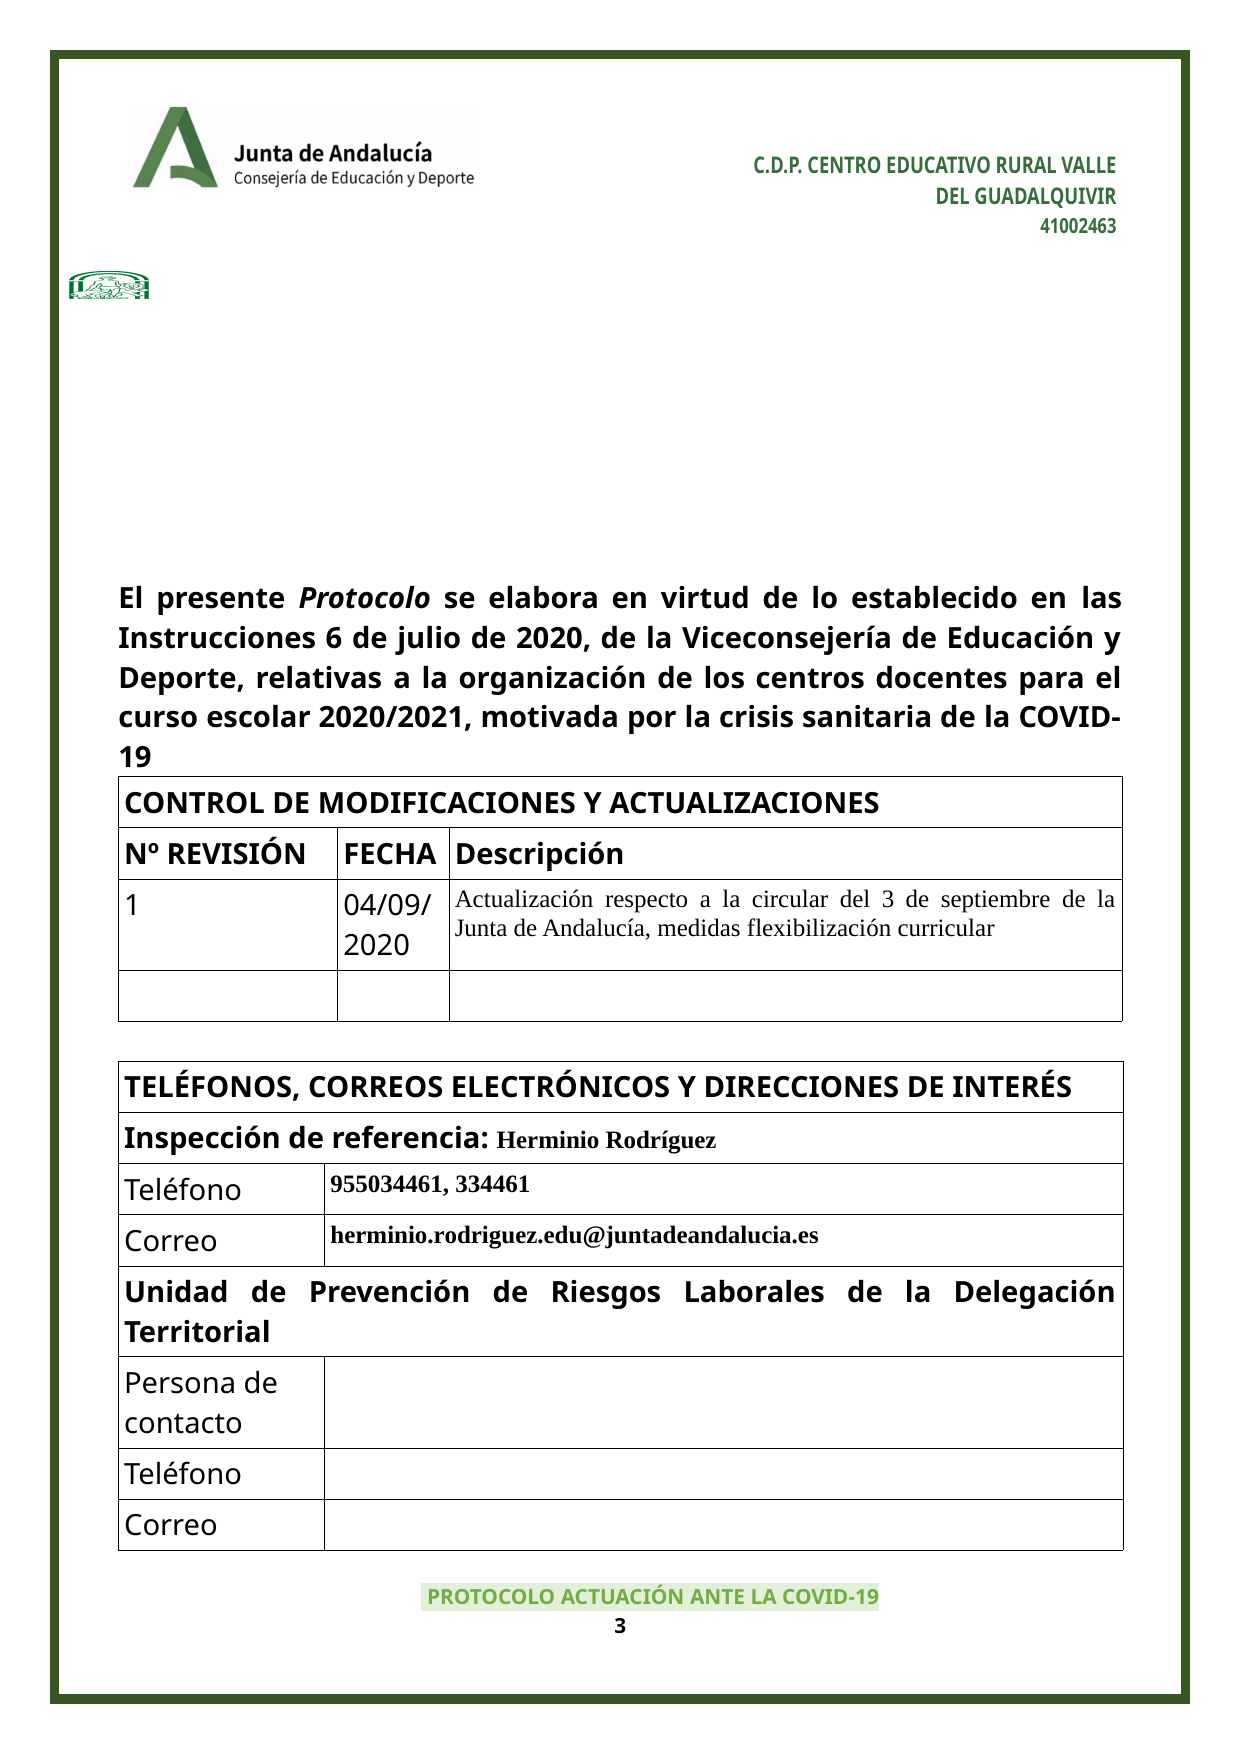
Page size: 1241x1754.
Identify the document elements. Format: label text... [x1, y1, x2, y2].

table_cell 04/09/2020 [338, 880, 449, 969]
table_header CONTROL DE MODIFICACIONES Y ACTUALIZACIONES [119, 777, 1122, 827]
picture [65, 271, 153, 300]
table_cell herminio.rodriguez.edu@juntadeandalucia.es [325, 1215, 1123, 1266]
table_cell [119, 971, 337, 1021]
table_header TELÉFONOS, CORREOS ELECTRÓNICOS Y DIRECCIONES DE INTERÉS [119, 1062, 1123, 1112]
table_cell [450, 971, 1122, 1021]
table_cell 1 [119, 880, 337, 969]
table_cell [325, 1357, 1123, 1447]
table_cell Correo [119, 1500, 324, 1550]
table_cell Inspección de referencia: Herminio Rodríguez [119, 1113, 1123, 1163]
table_cell Teléfono [119, 1449, 324, 1499]
table_cell Descripción [450, 828, 1122, 878]
table_cell [338, 971, 449, 1021]
table_cell Teléfono [119, 1164, 324, 1214]
table_cell Correo [119, 1215, 324, 1266]
text El presente Protocolo se elabora en virtud de lo establecido en las Instrucciones 6 de julio de 2020, de la Viceconsejería de Educación y Deporte, relativas a la organización de los centros docentes para el curso escolar 2020/2021, motivada por la crisis sanitaria de la COVID-19 [118, 578, 1122, 776]
table_cell Persona de contacto [119, 1357, 324, 1447]
table_cell [325, 1500, 1123, 1550]
table_cell FECHA [338, 828, 449, 878]
table_cell Unidad de Prevención de Riesgos Laborales de la Delegación Territorial [119, 1267, 1123, 1356]
table_cell Actualización respecto a la circular del 3 de septiembre de la Junta de Andalucía, medidas flexibilización curricular [450, 880, 1122, 969]
table_cell [325, 1449, 1123, 1499]
table_cell Nº REVISIÓN [119, 828, 337, 878]
table_cell 955034461, 334461 [325, 1164, 1123, 1214]
